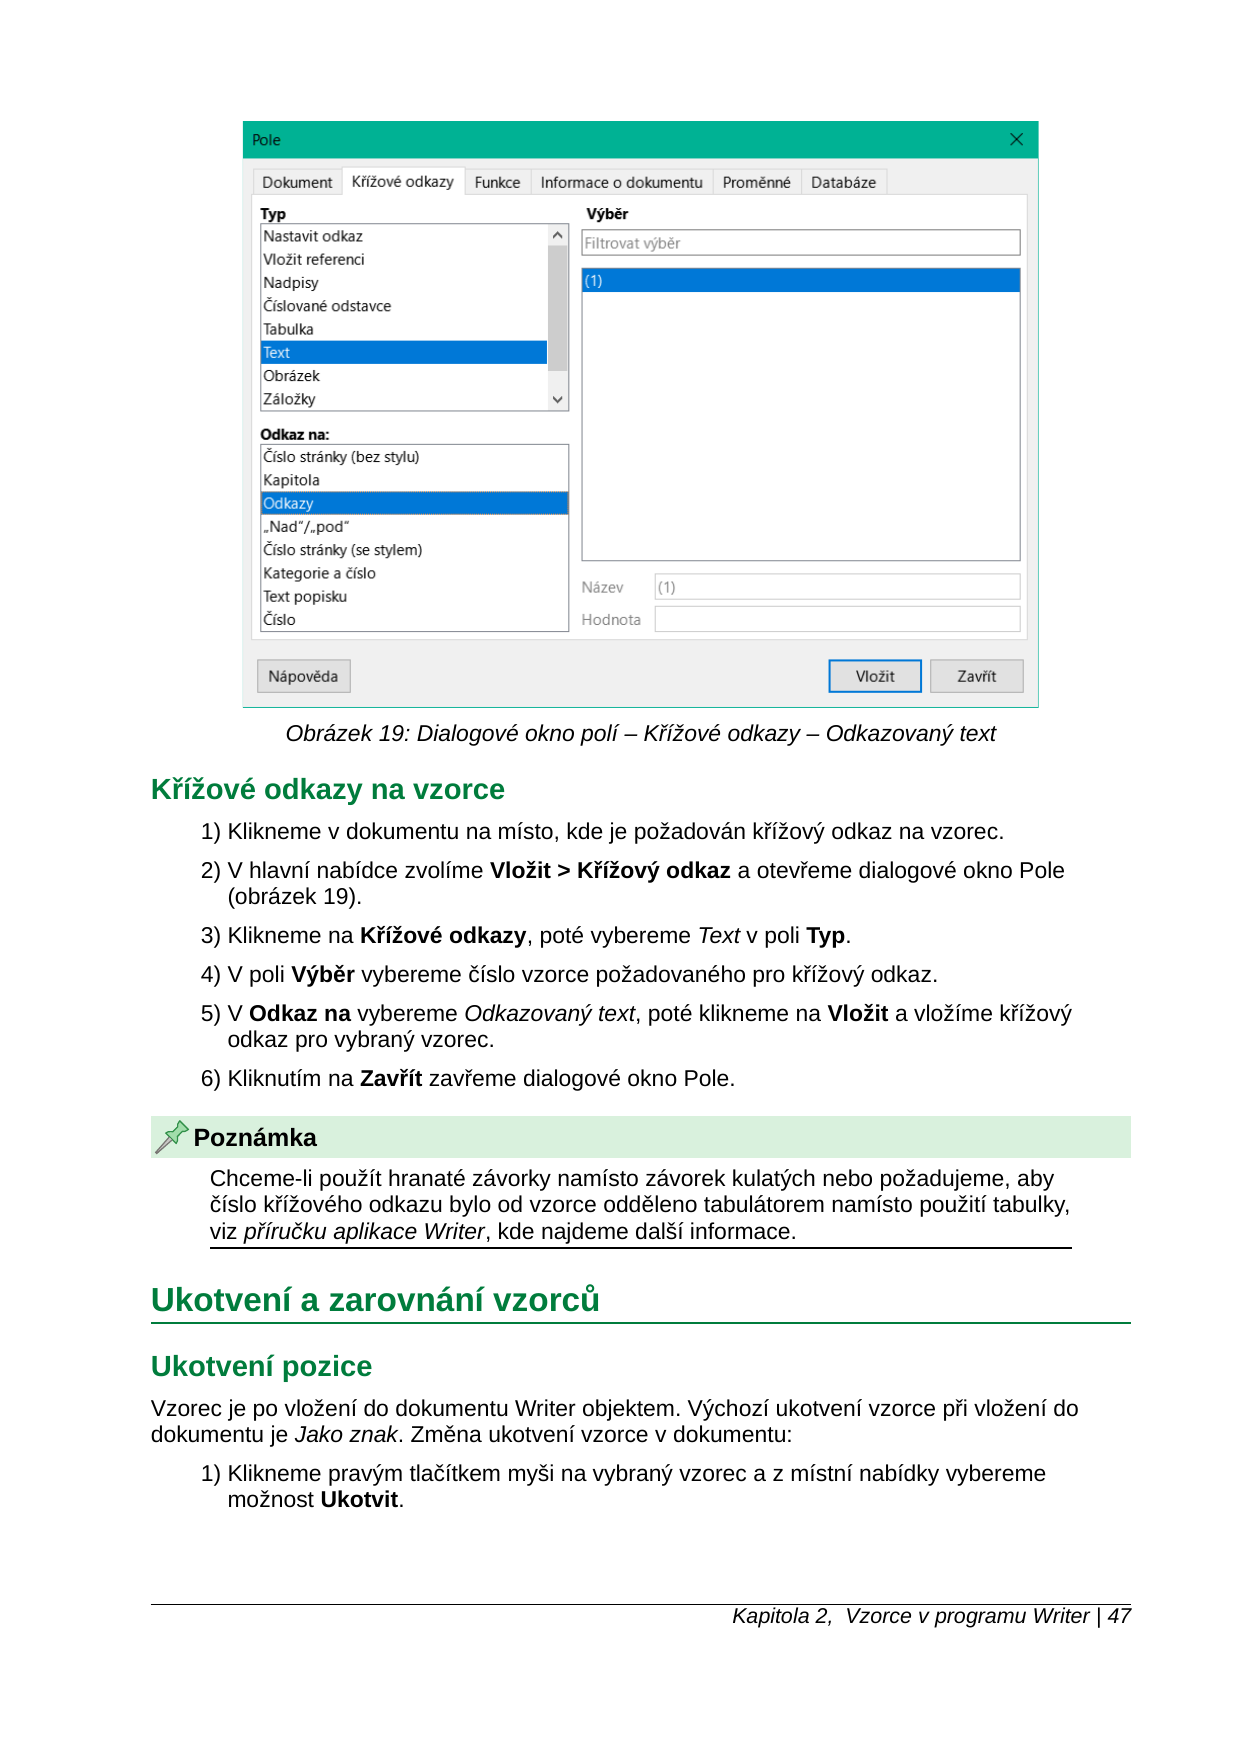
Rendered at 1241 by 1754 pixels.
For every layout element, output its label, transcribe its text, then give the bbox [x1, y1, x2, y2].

picture [242, 121, 1039, 708]
list Klikneme v dokumentu na místo, kde je požadován křížový odkaz na vzorec. [227, 818, 1131, 844]
text Chceme-li použít hranaté závorky namísto závorek kulatých nebo požadujeme, aby číslo křížového odkazu bylo od vzorce odděleno tabulátorem namísto použití tabulky, viz příručku aplikace Writer, kde najdeme další informace. [209, 1165, 1072, 1249]
list V hlavní nabídce zvolíme Vložit > Křížový odkaz a otevřeme dialogové okno Pole (obrázek 19). [227, 857, 1131, 909]
subtitle Křížové odkazy na vzorce [151, 772, 1131, 805]
list Klikneme na Křížové odkazy, poté vybereme Text v poli Typ. [227, 922, 1131, 948]
subtitle Poznámka [193, 1116, 1131, 1158]
list Kliknutím na Zavřít zavřeme dialogové okno Pole. [227, 1065, 1131, 1091]
list V poli Výběr vybereme číslo vzorce požadovaného pro křížový odkaz. [227, 961, 1131, 987]
text Vzorec je po vložení do dokumentu Writer objektem. Výchozí ukotvení vzorce při vložení do dokumentu je Jako znak. Změna ukotvení vzorce v dokumentu: [151, 1395, 1131, 1447]
list V Odkaz na vybereme Odkazovaný text, poté klikneme na Vložit a vložíme křížový odkaz pro vybraný vzorec. [227, 999, 1131, 1052]
subtitle Ukotvení a zarovnání vzorců [151, 1280, 1131, 1322]
text Obrázek 19: Dialogové okno polí – Křížové odkazy – Odkazovaný text [198, 720, 1083, 747]
list Klikneme pravým tlačítkem myši na vybraný vzorec a z místní nabídky vybereme možnost Ukotvit. [227, 1460, 1131, 1513]
subtitle Ukotvení pozice [151, 1349, 1131, 1382]
